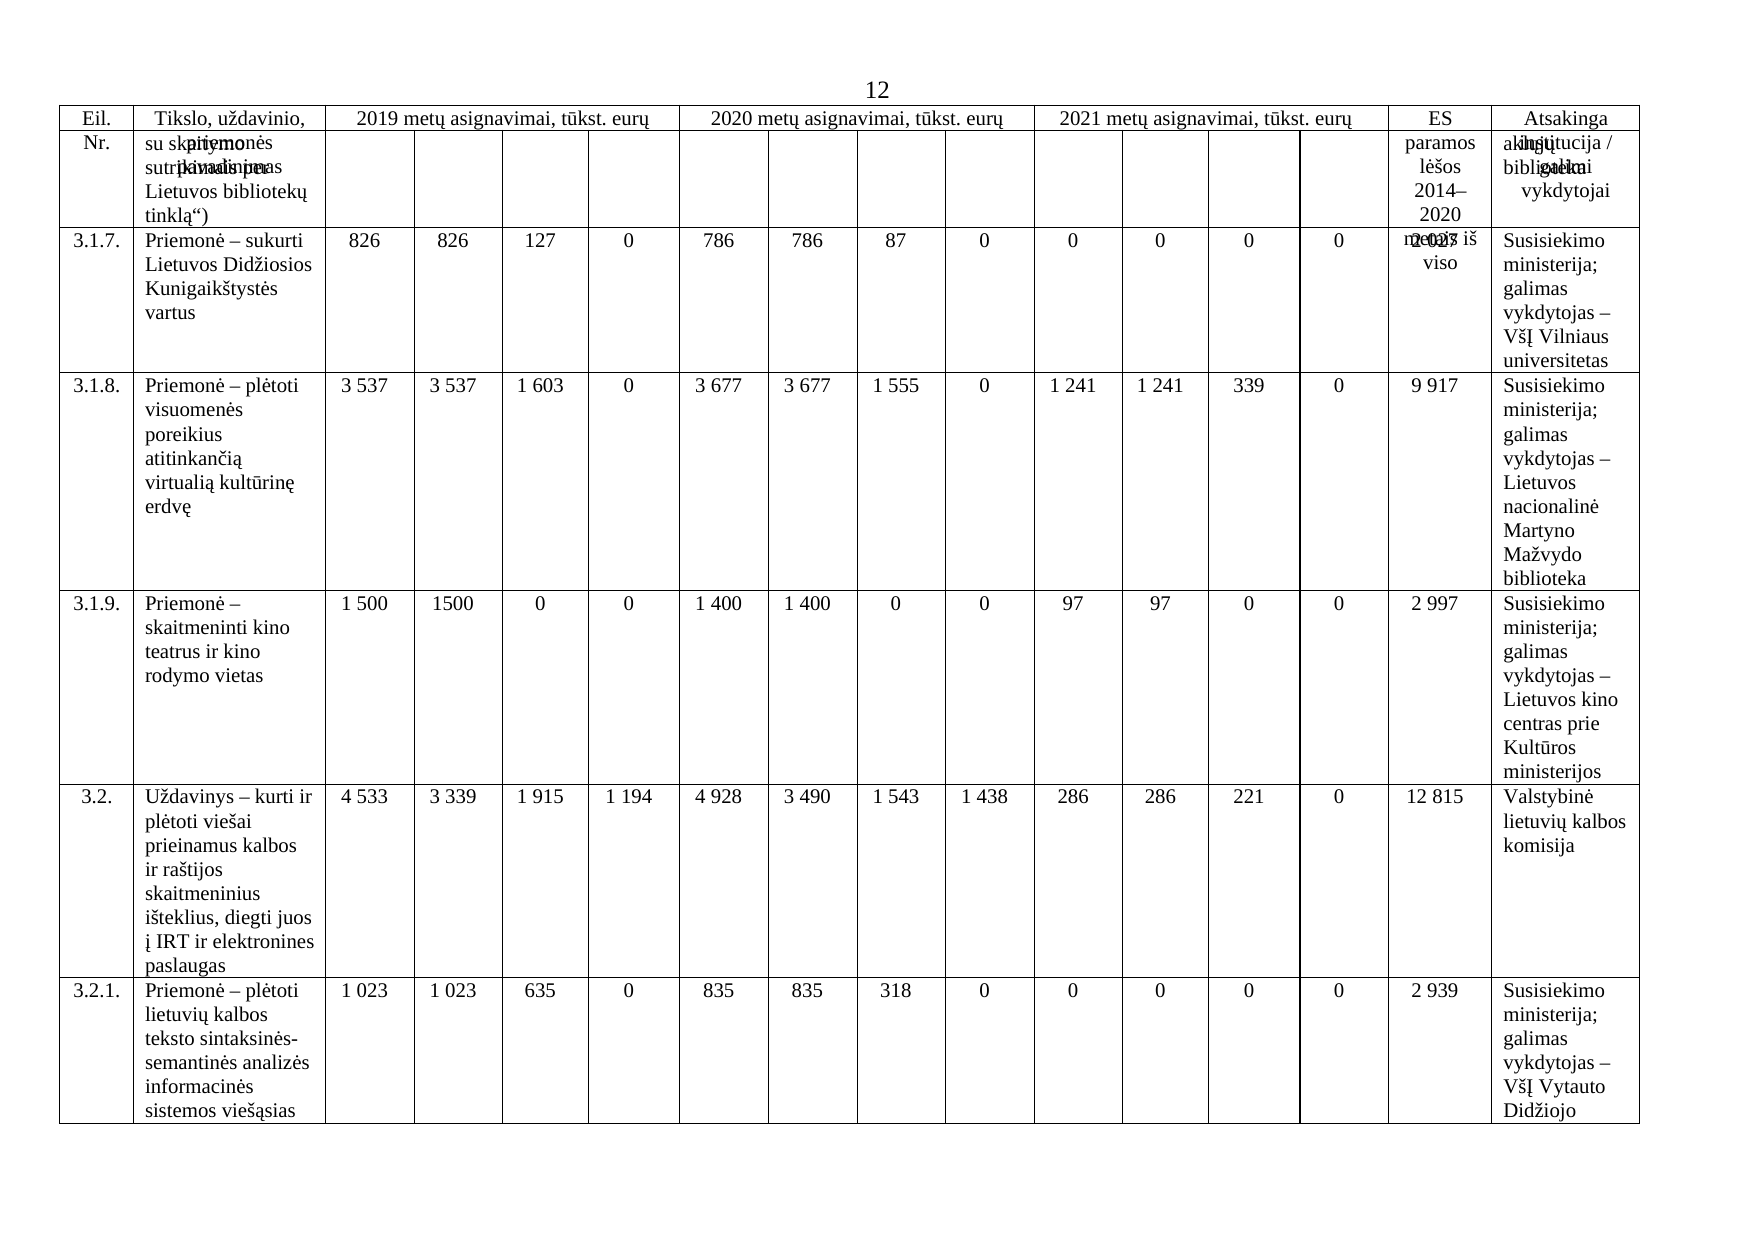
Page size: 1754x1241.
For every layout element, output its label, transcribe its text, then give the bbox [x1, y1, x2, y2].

table_cell [680, 131, 768, 227]
table_cell 1 241 [1123, 373, 1208, 590]
table_cell 0 [946, 373, 1034, 590]
table_cell 635 [503, 978, 588, 1122]
table_header 2020 metų asignavimai, tūkst. eurų [680, 106, 1034, 129]
table_header 2021 metų asignavimai, tūkst. eurų [1035, 106, 1388, 129]
table_cell [589, 131, 679, 227]
table_cell 0 [1301, 591, 1388, 783]
table_cell 2 939 [1389, 978, 1491, 1122]
table_cell 0 [589, 373, 679, 590]
table_cell 97 [1035, 591, 1122, 783]
table_cell Susisiekimo ministerija; galimas vykdytojas – Lietuvos kino centras prie Kultūros ministerijos [1492, 591, 1639, 783]
table_cell 0 [1123, 978, 1208, 1122]
table_cell 87 [858, 228, 945, 372]
table_cell 1 555 [858, 373, 945, 590]
table_cell 127 [503, 228, 588, 372]
table_cell Susisiekimo ministerija; galimas vykdytojas – VšĮ Vilniaus universitetas [1492, 228, 1639, 372]
table_cell 2 027 [1389, 228, 1491, 372]
table_cell 221 [1209, 785, 1299, 977]
table_cell Susisiekimo ministerija; galimas vykdytojas – Lietuvos nacionalinė Martyno Mažvydo biblioteka [1492, 373, 1639, 590]
table_cell 1 915 [503, 785, 588, 977]
table_cell 0 [1209, 591, 1299, 783]
table_cell 3 537 [415, 373, 502, 590]
table_cell 835 [680, 978, 768, 1122]
table_header Tikslo, uždavinio, priemonės pavadinimas [134, 106, 325, 130]
table_cell 0 [1301, 228, 1388, 372]
table_cell Priemonė – sukurti Lietuvos Didžiosios Kunigaikštystės vartus [134, 228, 325, 372]
table_cell [415, 131, 502, 227]
table_cell 0 [946, 591, 1034, 783]
table_cell 0 [946, 978, 1034, 1122]
table_cell 286 [1123, 785, 1208, 977]
table_cell Priemonė – plėtoti visuomenės poreikius atitinkančią virtualią kultūrinę erdvę [134, 373, 325, 590]
table_cell 0 [946, 228, 1034, 372]
table_cell 3.1.6. [60, 131, 133, 227]
table_cell 1 023 [326, 978, 414, 1122]
table_cell 0 [1301, 785, 1388, 977]
table_cell 1 400 [680, 591, 768, 783]
table_cell [1123, 131, 1208, 227]
table_cell 835 [769, 978, 857, 1122]
table_cell 3 677 [769, 373, 857, 590]
table_cell 0 [589, 591, 679, 783]
table_cell 0 [1301, 978, 1388, 1122]
table_cell 3.1.8. [60, 373, 133, 590]
table_cell 786 [680, 228, 768, 372]
table_cell 4 533 [326, 785, 414, 977]
table_header ES paramos lėšos 2014–2020 metais iš viso [1389, 106, 1491, 130]
table_cell [1035, 131, 1122, 227]
table_cell 12 815 [1389, 785, 1491, 977]
table_cell [946, 131, 1034, 227]
table_cell Valstybinė lietuvių kalbos komisija [1492, 785, 1639, 977]
table_cell 3 537 [326, 373, 414, 590]
table_cell 3.1.7. [60, 228, 133, 372]
table_cell 0 [1035, 978, 1122, 1122]
table_header Eil. Nr. [60, 106, 133, 130]
table_cell 0 [1035, 228, 1122, 372]
table_cell 1 241 [1035, 373, 1122, 590]
table_header Atsakinga institucija / galimi vykdytojai [1492, 106, 1639, 130]
table_cell [503, 131, 588, 227]
table_cell 1 543 [858, 785, 945, 977]
table_cell Uždavinys – kurti ir plėtoti viešai prieinamus kalbos ir raštijos skaitmeninius išteklius, diegti juos į IRT ir elektronines paslaugas [134, 785, 325, 977]
table_cell [769, 131, 857, 227]
table_cell 1 471 [1389, 131, 1491, 227]
table_cell Priemonė – plėtoti lietuvių kalbos teksto sintaksinės-semantinės analizės informacinės sistemos viešąsias paslaugas (SEMANTIKA 2) [134, 978, 325, 1122]
table_header 2019 metų asignavimai, tūkst. eurų [326, 106, 679, 129]
table_cell 826 [326, 228, 414, 372]
table_cell Priemonė – sukurti MOBILaIT („Mokymosi galimybių atvėrimas žmonėms su skaitymo sutrikimais per Lietuvos bibliotekų tinklą“) [134, 131, 325, 227]
table_cell 4 928 [680, 785, 768, 977]
table_cell 0 [858, 591, 945, 783]
table_cell 1500 [415, 591, 502, 783]
table_cell Susisiekimo ministerija; galimas vykdytojas – VšĮ Vytauto Didžiojo universitetas [1492, 978, 1639, 1122]
table_cell [858, 131, 945, 227]
table_cell [326, 131, 414, 227]
table_cell 3.2. [60, 785, 133, 977]
table_cell 9 917 [1389, 373, 1491, 590]
table_cell 1 438 [946, 785, 1034, 977]
table_cell 0 [589, 228, 679, 372]
table_cell [1209, 131, 1299, 227]
table_cell 3 677 [680, 373, 768, 590]
table_cell 1 400 [769, 591, 857, 783]
table_cell 318 [858, 978, 945, 1122]
table_cell 0 [1123, 228, 1208, 372]
table_cell 0 [503, 591, 588, 783]
table_cell Priemonė – skaitmeninti kino teatrus ir kino rodymo vietas [134, 591, 325, 783]
table_cell 1 023 [415, 978, 502, 1122]
table_cell 826 [415, 228, 502, 372]
table_cell 1 500 [326, 591, 414, 783]
table_cell 0 [1209, 228, 1299, 372]
table_cell 339 [1209, 373, 1299, 590]
table_cell 3.1.9. [60, 591, 133, 783]
table_cell 1 194 [589, 785, 679, 977]
table_cell 3 339 [415, 785, 502, 977]
table_cell 1 603 [503, 373, 588, 590]
table_cell 286 [1035, 785, 1122, 977]
table_cell Susisiekimo ministerija; galimas vykdytojas – Lietuvos aklųjų biblioteka [1492, 131, 1639, 227]
table_cell 0 [589, 978, 679, 1122]
table_cell 3 490 [769, 785, 857, 977]
table_cell 0 [1301, 373, 1388, 590]
table_cell 97 [1123, 591, 1208, 783]
table_cell 3.2.1. [60, 978, 133, 1122]
table_cell 786 [769, 228, 857, 372]
table_cell [1301, 131, 1388, 227]
table_cell 0 [1209, 978, 1299, 1122]
table_cell 2 997 [1389, 591, 1491, 783]
